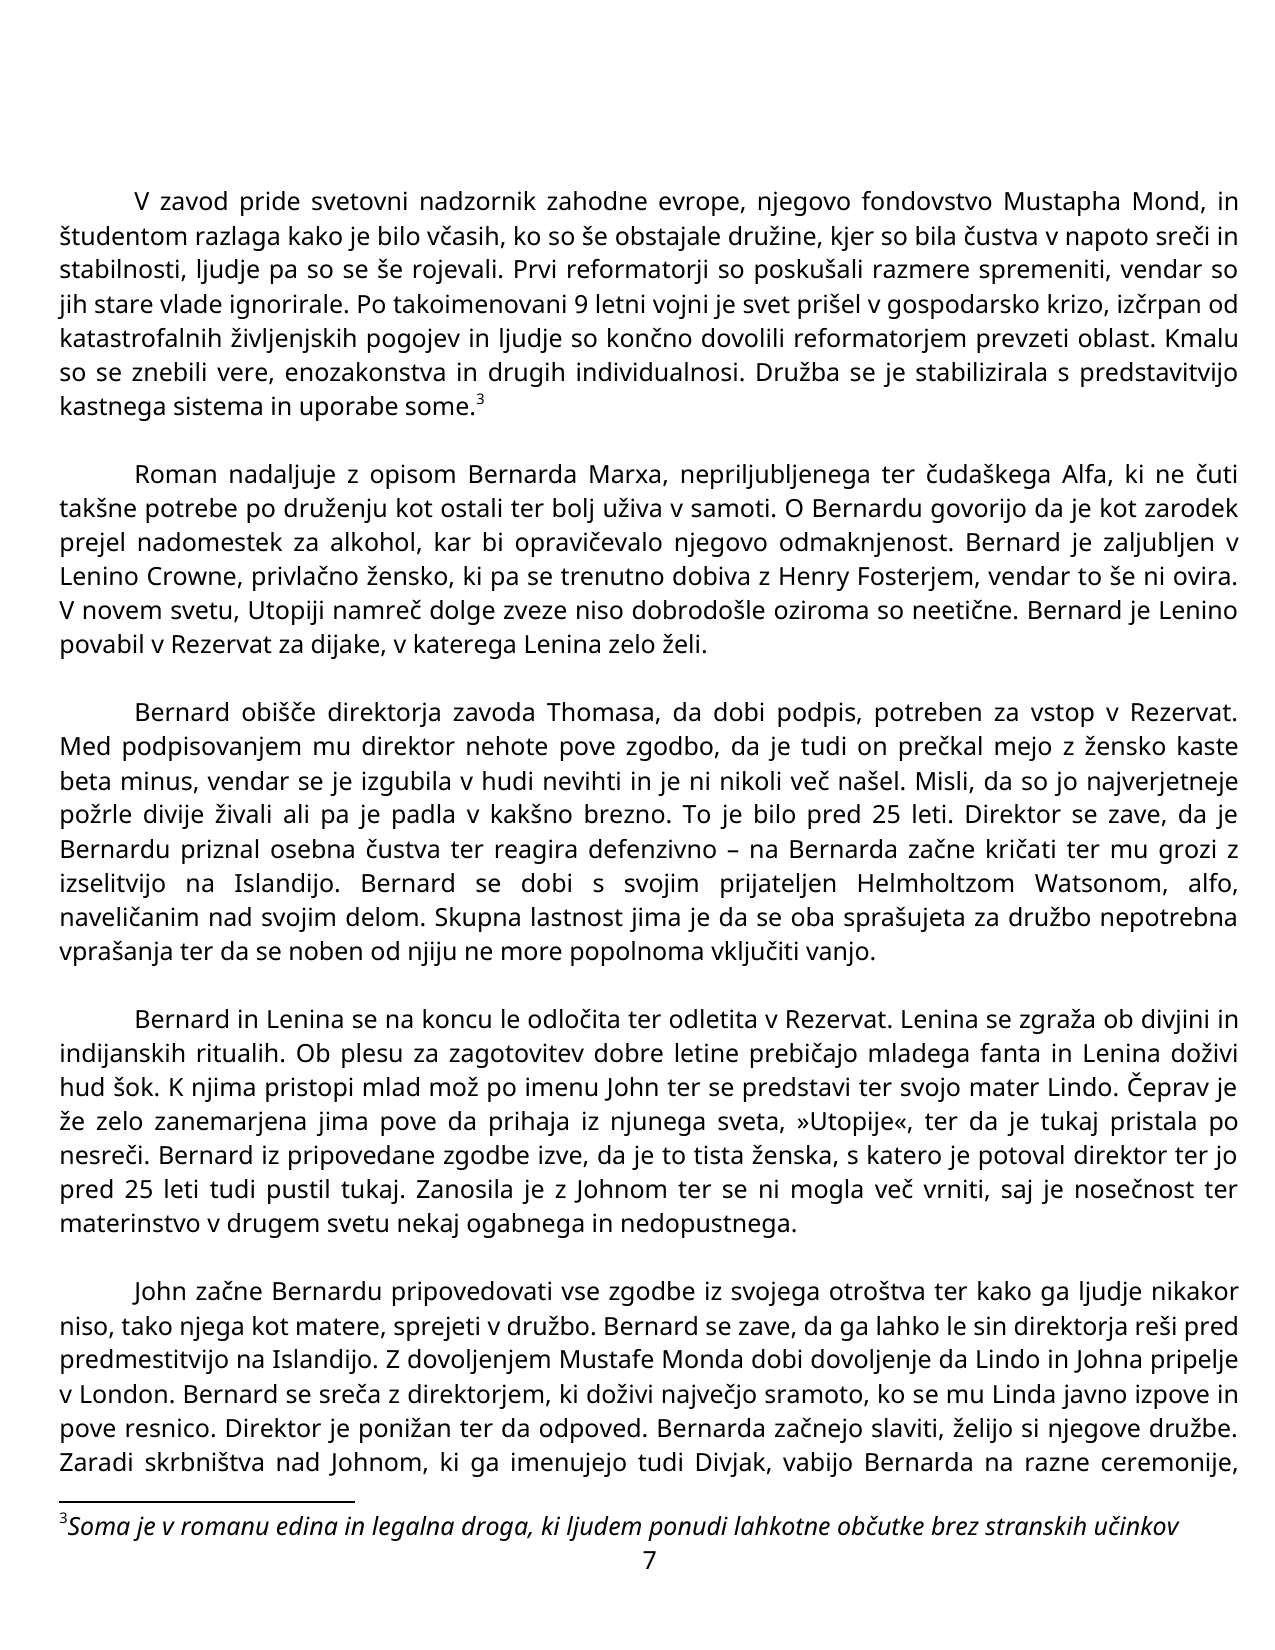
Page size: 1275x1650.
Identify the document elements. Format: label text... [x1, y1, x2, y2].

text Roman nadaljuje z opisom Bernarda Marxa, nepriljubljenega ter čudaškega Alfa, ki ne čuti takšne potrebe po druženju kot ostali ter bolj uživa v samoti. O Bernardu govorijo da je kot zarodek prejel nadomestek za alkohol, kar bi opravičevalo njegovo odmaknjenost. Bernard je zaljubljen v Lenino Crowne, privlačno žensko, ki pa se trenutno dobiva z Henry Fosterjem, vendar to še ni ovira. V novem svetu, Utopiji namreč dolge zveze niso dobrodošle oziroma so neetične. Bernard je Lenino povabil v Rezervat za dijake, v katerega Lenina zelo želi. [59, 457, 1240, 661]
text Bernard obišče direktorja zavoda Thomasa, da dobi podpis, potreben za vstop v Rezervat. Med podpisovanjem mu direktor nehote pove zgodbo, da je tudi on prečkal mejo z žensko kaste beta minus, vendar se je izgubila v hudi nevihti in je ni nikoli več našel. Misli, da so jo najverjetneje požrle divije živali ali pa je padla v kakšno brezno. To je bilo pred 25 leti. Direktor se zave, da je Bernardu priznal osebna čustva ter reagira defenzivno – na Bernarda začne kričati ter mu grozi z izselitvijo na Islandijo. Bernard se dobi s svojim prijateljen Helmholtzom Watsonom, alfo, naveličanim nad svojim delom. Skupna lastnost jima je da se oba sprašujeta za družbo nepotrebna vprašanja ter da se noben od njiju ne more popolnoma vključiti vanjo. [59, 695, 1240, 967]
text Bernard in Lenina se na koncu le odločita ter odletita v Rezervat. Lenina se zgraža ob divjini in indijanskih ritualih. Ob plesu za zagotovitev dobre letine prebičajo mladega fanta in Lenina doživi hud šok. K njima pristopi mlad mož po imenu John ter se predstavi ter svojo mater Lindo. Čeprav je že zelo zanemarjena jima pove da prihaja iz njunega sveta, »Utopije«, ter da je tukaj pristala po nesreči. Bernard iz pripovedane zgodbe izve, da je to tista ženska, s katero je potoval direktor ter jo pred 25 leti tudi pustil tukaj. Zanosila je z Johnom ter se ni mogla več vrniti, saj je nosečnost ter materinstvo v drugem svetu nekaj ogabnega in nedopustnega. [59, 1002, 1240, 1240]
text Soma je v romanu edina in legalna droga, ki ljudem ponudi lahkotne občutke brez stranskih učinkov [59, 1508, 1240, 1542]
text V zavod pride svetovni nadzornik zahodne evrope, njegovo fondovstvo Mustapha Mond, in študentom razlaga kako je bilo včasih, ko so še obstajale družine, kjer so bila čustva v napoto sreči in stabilnosti, ljudje pa so se še rojevali. Prvi reformatorji so poskušali razmere spremeniti, vendar so jih stare vlade ignorirale. Po takoimenovani 9 letni vojni je svet prišel v gospodarsko krizo, izčrpan od katastrofalnih življenjskih pogojev in ljudje so končno dovolili reformatorjem prevzeti oblast. Kmalu so se znebili vere, enozakonstva in drugih individualnosi. Družba se je stabilizirala s predstavitvijo kastnega sistema in uporabe some. [59, 184, 1240, 422]
text John začne Bernardu pripovedovati vse zgodbe iz svojega otroštva ter kako ga ljudje nikakor niso, tako njega kot matere, sprejeti v družbo. Bernard se zave, da ga lahko le sin direktorja reši pred predmestitvijo na Islandijo. Z dovoljenjem Mustafe Monda dobi dovoljenje da Lindo in Johna pripelje v London. Bernard se sreča z direktorjem, ki doživi največjo sramoto, ko se mu Linda javno izpove in pove resnico. Direktor je ponižan ter da odpoved. Bernarda začnejo slaviti, želijo si njegove družbe. Zaradi skrbništva nad Johnom, ki ga imenujejo tudi Divjak, vabijo Bernarda na razne ceremonije, [59, 1274, 1240, 1478]
